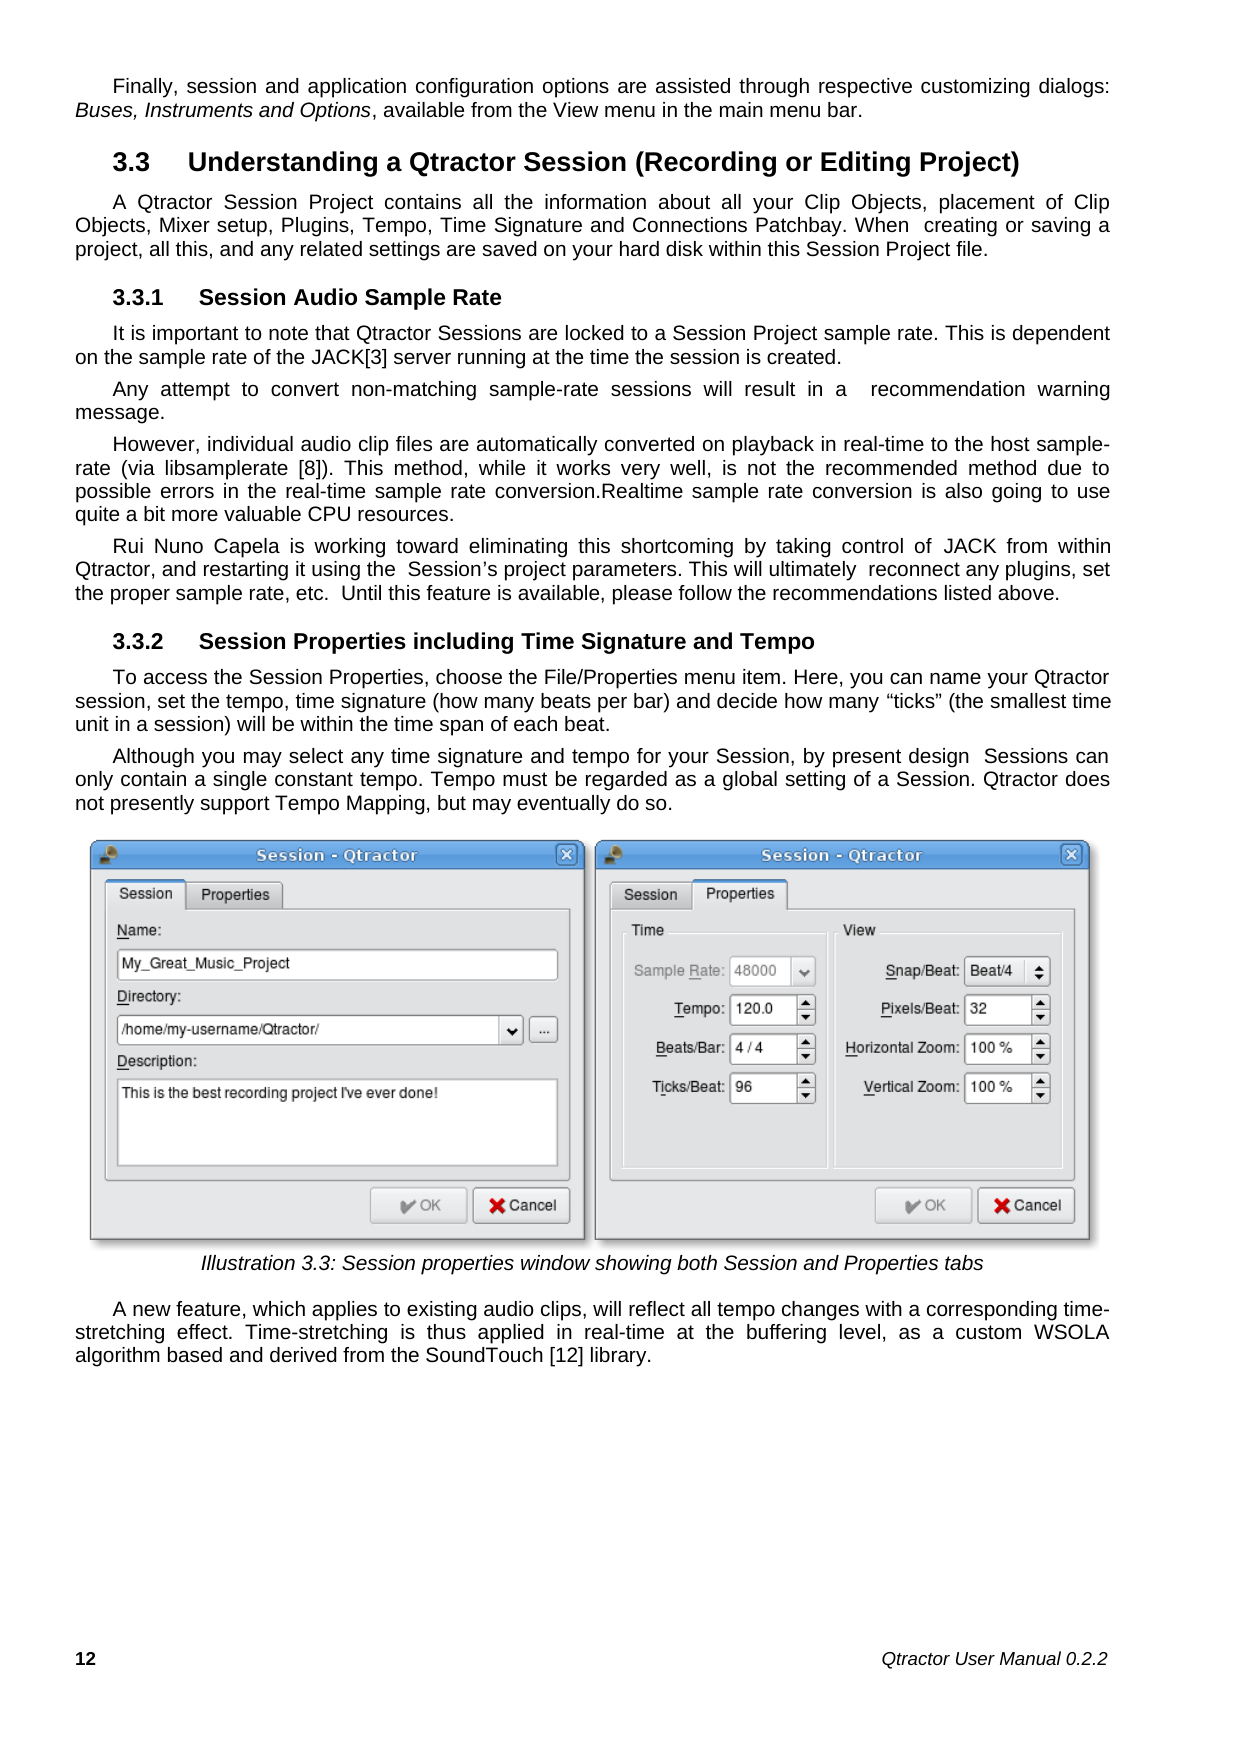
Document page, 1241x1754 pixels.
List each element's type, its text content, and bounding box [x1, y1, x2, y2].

text Finally, session and application configuration options are assisted through respective customizing dialogs: Buses, Instruments and Options, available from the View menu in the main menu bar. [75, 75, 1112, 121]
text Any attempt to convert non-matching sample-rate sessions will result in a recommendation warning message. [75, 377, 1112, 424]
text However, individual audio clip files are automatically converted on playback in real-time to the host sample-rate (via libsamplerate [8]). This method, while it works very well, is not the recommended method due to possible errors in the real-time sample rate conversion.Realtime sample rate conversion is also going to use quite a bit more valuable CPU resources. [75, 433, 1112, 526]
subtitle Understanding a Qtractor Session (Recording or Editing Project) [75, 147, 1112, 177]
text A new feature, which applies to existing audio clips, will reflect all tempo changes with a corresponding time-stretching effect. Time-stretching is thus applied in real-time at the buffering level, as a custom WSOLA algorithm based and derived from the SoundTouch [12] library. [75, 823, 1112, 1367]
text It is important to note that Qtractor Sessions are locked to a Session Project sample rate. This is dependent on the sample rate of the JACK[3] server running at the time the session is created. [75, 322, 1112, 368]
subtitle Session Properties including Time Signature and Tempo [75, 628, 1112, 654]
text A Qtractor Session Project contains all the information about all your Clip Objects, placement of Clip Objects, Mixer setup, Plugins, Tempo, Time Signature and Connections Patchbay. When creating or saving a project, all this, and any related settings are saved on your hard disk within this Session Project file. [75, 191, 1112, 260]
text Although you may select any time signature and tempo for your Session, by present design Sessions can only contain a single constant tempo. Tempo must be regarded as a global setting of a Session. Qtractor does not presently support Tempo Mapping, but may eventually do so. [75, 744, 1112, 814]
picture [84, 835, 1101, 1251]
subtitle Session Audio Sample Rate [75, 284, 1112, 310]
text To access the Session Properties, choose the File/Properties menu item. Here, you can name your Qtractor session, set the tempo, time signature (how many beats per bar) and decide how many “ticks” (the smallest time unit in a session) will be within the time span of each beat. [75, 666, 1112, 736]
text Illustration 3.3: Session properties window showing both Session and Properties tabs [86, 1251, 1101, 1274]
text Rui Nuno Capela is working toward eliminating this shortcoming by taking control of JACK from within Qtractor, and restarting it using the Session’s project parameters. This will ultimately reconnect any plugins, set the proper sample rate, etc. Until this feature is available, please follow the recommendations listed above. [75, 535, 1112, 604]
